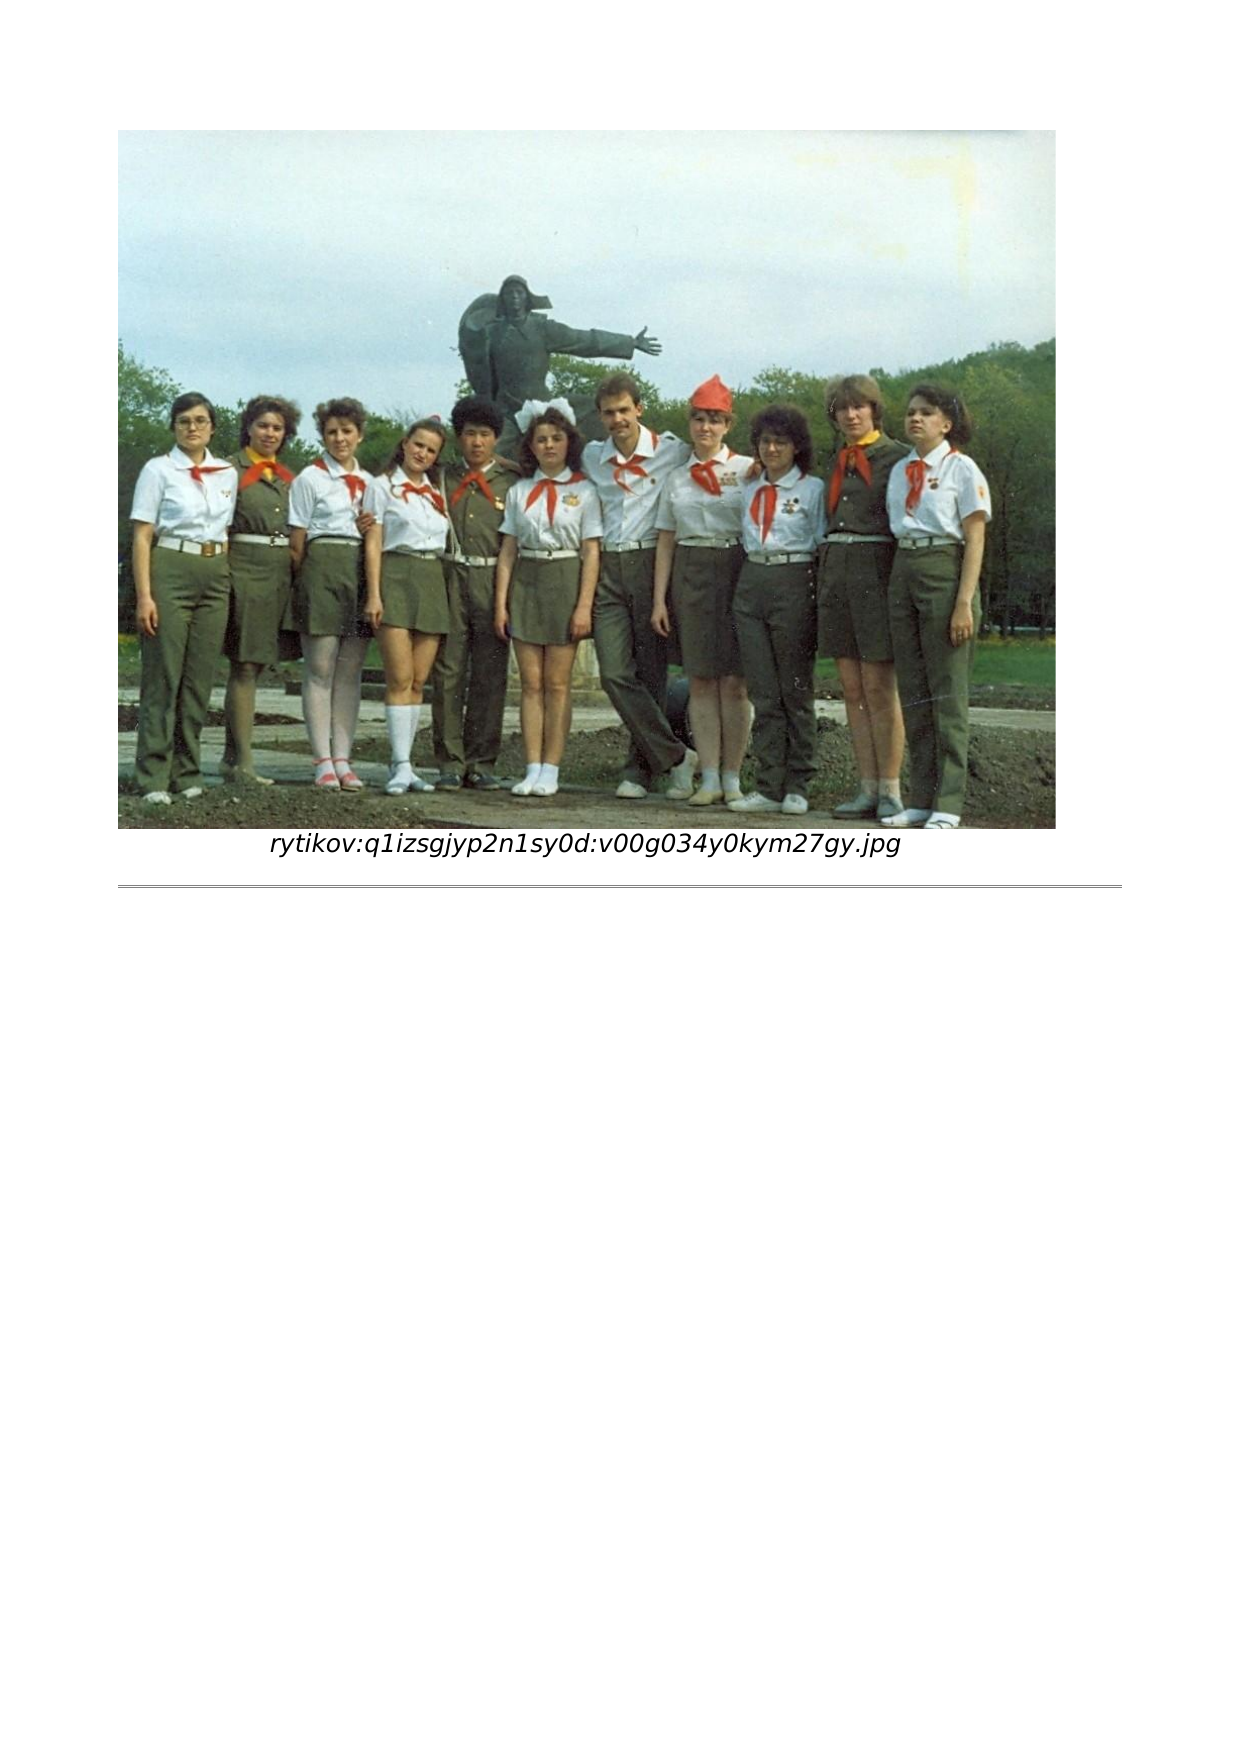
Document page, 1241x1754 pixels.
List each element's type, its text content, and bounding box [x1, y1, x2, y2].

text rytikov:q1izsgjyp2n1sy0d:v00g034y0kym27gy.jpg [118, 829, 1056, 858]
picture [118, 130, 1056, 829]
